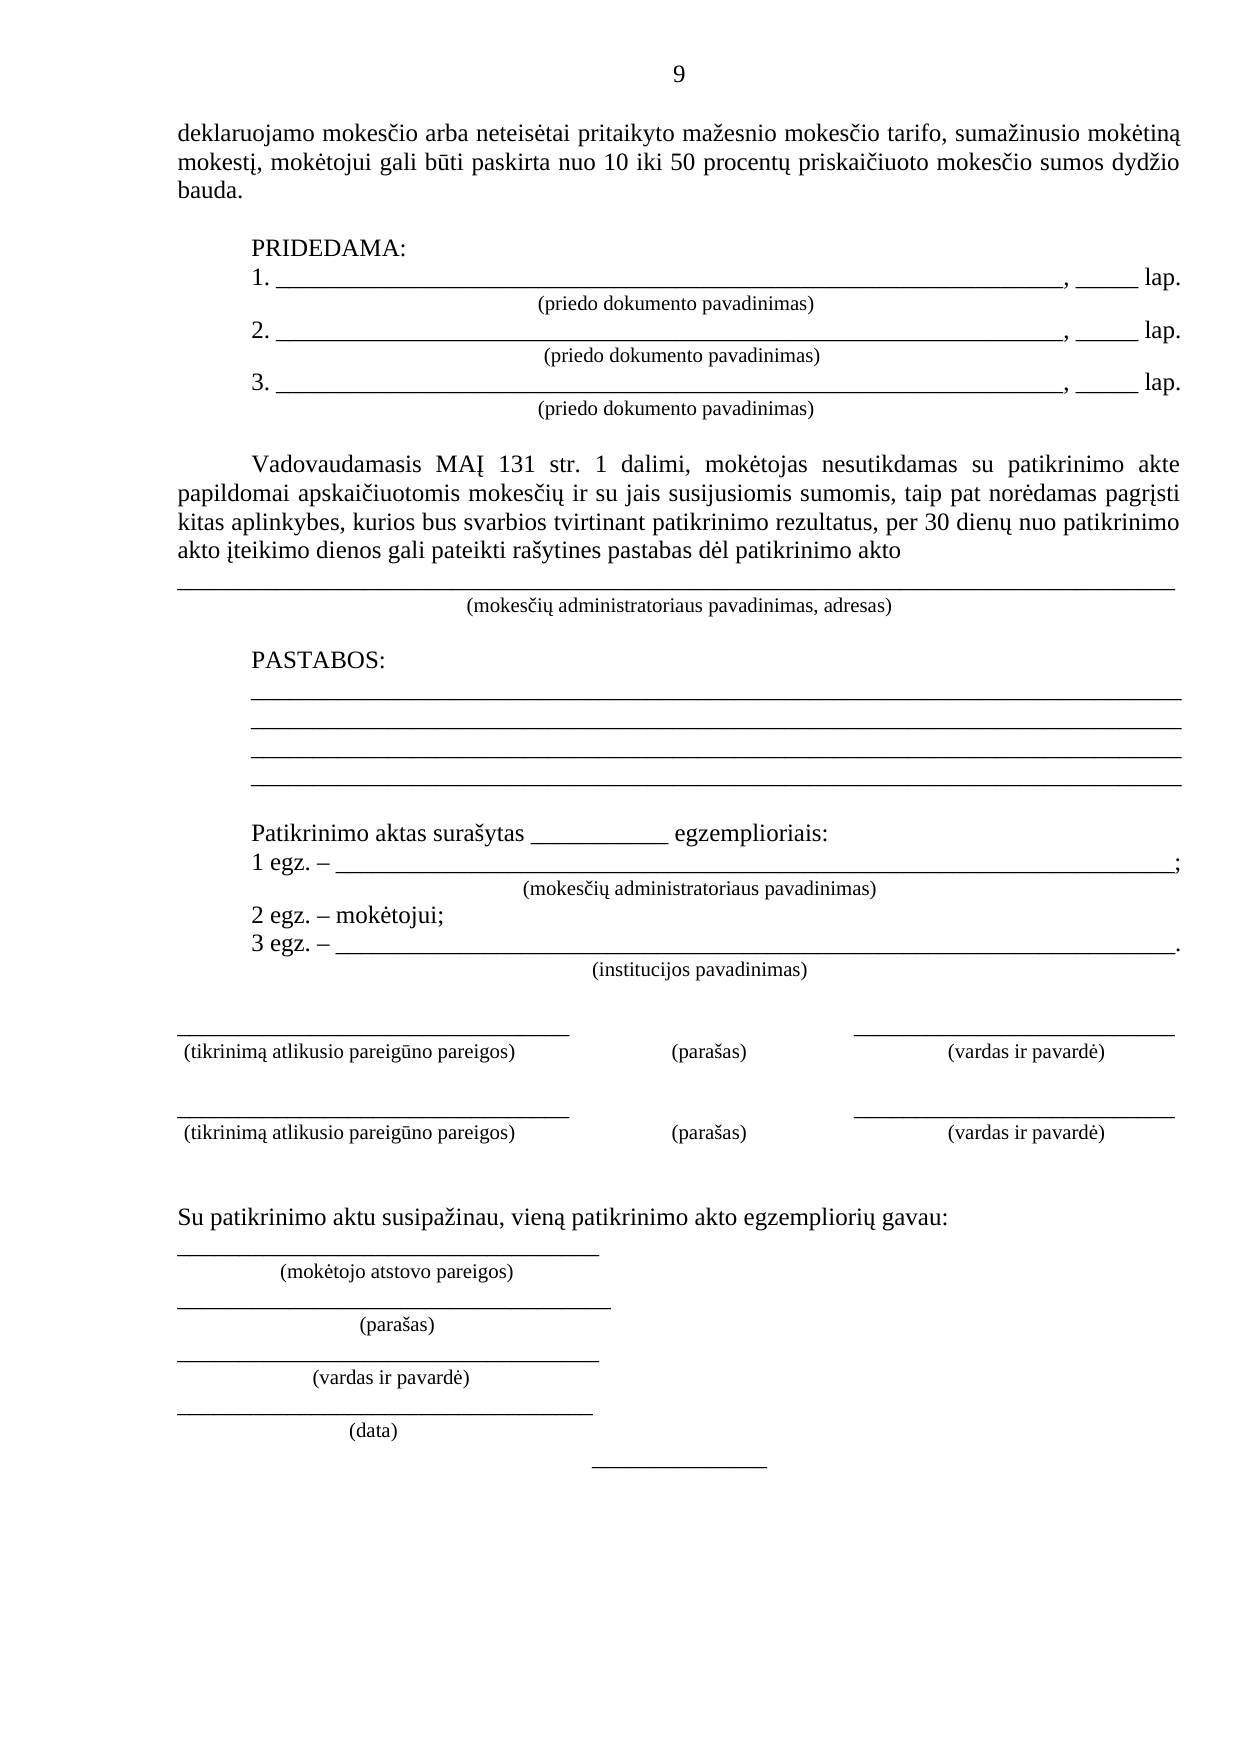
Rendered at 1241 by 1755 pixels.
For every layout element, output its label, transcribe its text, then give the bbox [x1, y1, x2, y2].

text (vardas ir pavardė) [177, 1365, 1181, 1389]
text 3. , _____ lap. [177, 367, 1181, 396]
text Patikrinimo aktas surašytas ___________ egzemplioriais: [177, 818, 1181, 847]
text (mokėtojo atstovo pareigos) [177, 1259, 1181, 1283]
text Vadovaudamasis MAĮ 131 str. 1 dalimi, mokėtojas nesutikdamas su patikrinimo akte papildomai apskaičiuotomis mokesčių ir su jais susijusiomis sumomis, taip pat norėdamas pagrįsti kitas aplinkybes, kurios bus svarbios tvirtinant patikrinimo rezultatus, per 30 dienų nuo patikrinimo akto įteikimo dienos gali pateikti rašytines pastabas dėl patikrinimo akto [177, 449, 1181, 564]
text (priedo dokumento pavadinimas) [177, 343, 1181, 367]
text (institucijos pavadinimas) [177, 957, 1181, 981]
text deklaruojamo mokesčio arba neteisėtai pritaikyto mažesnio mokesčio tarifo, sumažinusio mokėtiną mokestį, mokėtojui gali būti paskirta nuo 10 iki 50 procentų priskaičiuoto mokesčio sumos dydžio bauda. [177, 118, 1181, 204]
text 3 egz. – . [177, 928, 1181, 957]
text (priedo dokumento pavadinimas) [177, 396, 1181, 420]
text (data) [177, 1418, 1181, 1442]
text (mokesčių administratoriaus pavadinimas, adresas) [177, 593, 1181, 617]
text ______________ [177, 1442, 1181, 1471]
text 1 egz. – ; [177, 847, 1181, 876]
text Su patikrinimo aktu susipažinau, vieną patikrinimo akto egzempliorių gavau: [177, 1202, 1181, 1231]
text PRIDEDAMA: [177, 233, 1181, 262]
text 1. , _____ lap. [177, 262, 1181, 291]
text (tikrinimą atlikusio pareigūno pareigos) (parašas) (vardas ir pavardė) [177, 1039, 1181, 1063]
text (tikrinimą atlikusio pareigūno pareigos) (parašas) (vardas ir pavardė) [177, 1120, 1181, 1144]
text PASTABOS: [177, 646, 1181, 674]
text (mokesčių administratoriaus pavadinimas) [177, 876, 1181, 900]
text 2. , _____ lap. [177, 315, 1181, 343]
text (parašas) [177, 1312, 1181, 1336]
text 2 egz. – mokėtojui; [177, 900, 1181, 928]
text (priedo dokumento pavadinimas) [177, 291, 1181, 315]
